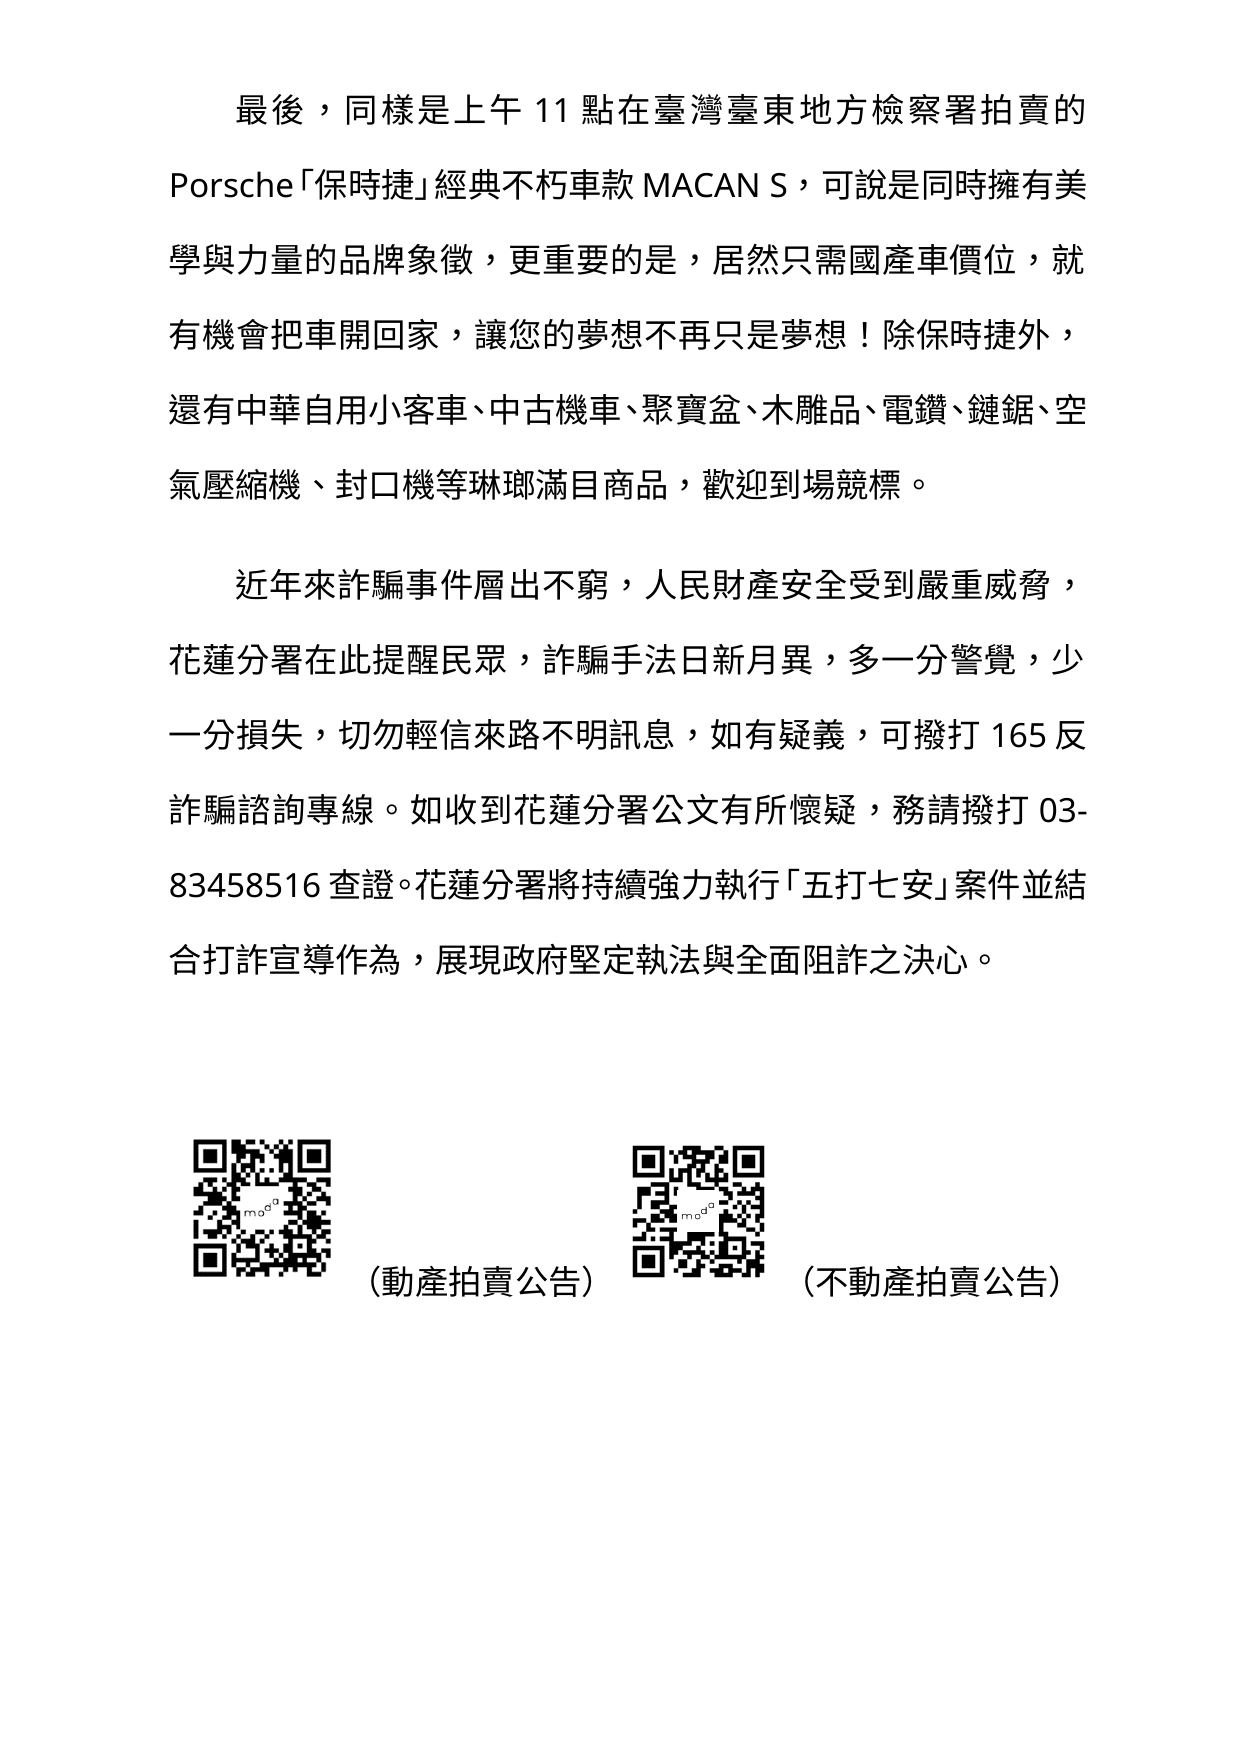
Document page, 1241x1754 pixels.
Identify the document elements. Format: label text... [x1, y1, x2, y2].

text 近年來詐騙事件層出不窮，人民財產安全受到嚴重威脅，花蓮分署在此提醒民眾，詐騙手法日新月異，多一分警覺，少一分損失，切勿輕信來路不明訊息，如有疑義，可撥打165反詐騙諮詢專線。如收到花蓮分署公文有所懷疑，務請撥打03-83458516查證。花蓮分署將持續強力執行「五打七安」案件並結合打詐宣導作為，展現政府堅定執法與全面阻詐之決心。 [169, 546, 1087, 996]
picture [614, 1127, 782, 1295]
text （動產拍賣公告）（不動產拍賣公告） [169, 1121, 1087, 1308]
text 最後，同樣是上午11點在臺灣臺東地方檢察署拍賣的Porsche「保時捷」經典不朽車款MACAN S，可說是同時擁有美學與力量的品牌象徵，更重要的是，居然只需國產車價位，就有機會把車開回家，讓您的夢想不再只是夢想！除保時捷外，還有中華自用小客車、中古機車、聚寶盆、木雕品、電鑽、鏈鋸、空氣壓縮機、封口機等琳瑯滿目商品，歡迎到場競標。 [169, 71, 1087, 521]
picture [174, 1120, 348, 1295]
